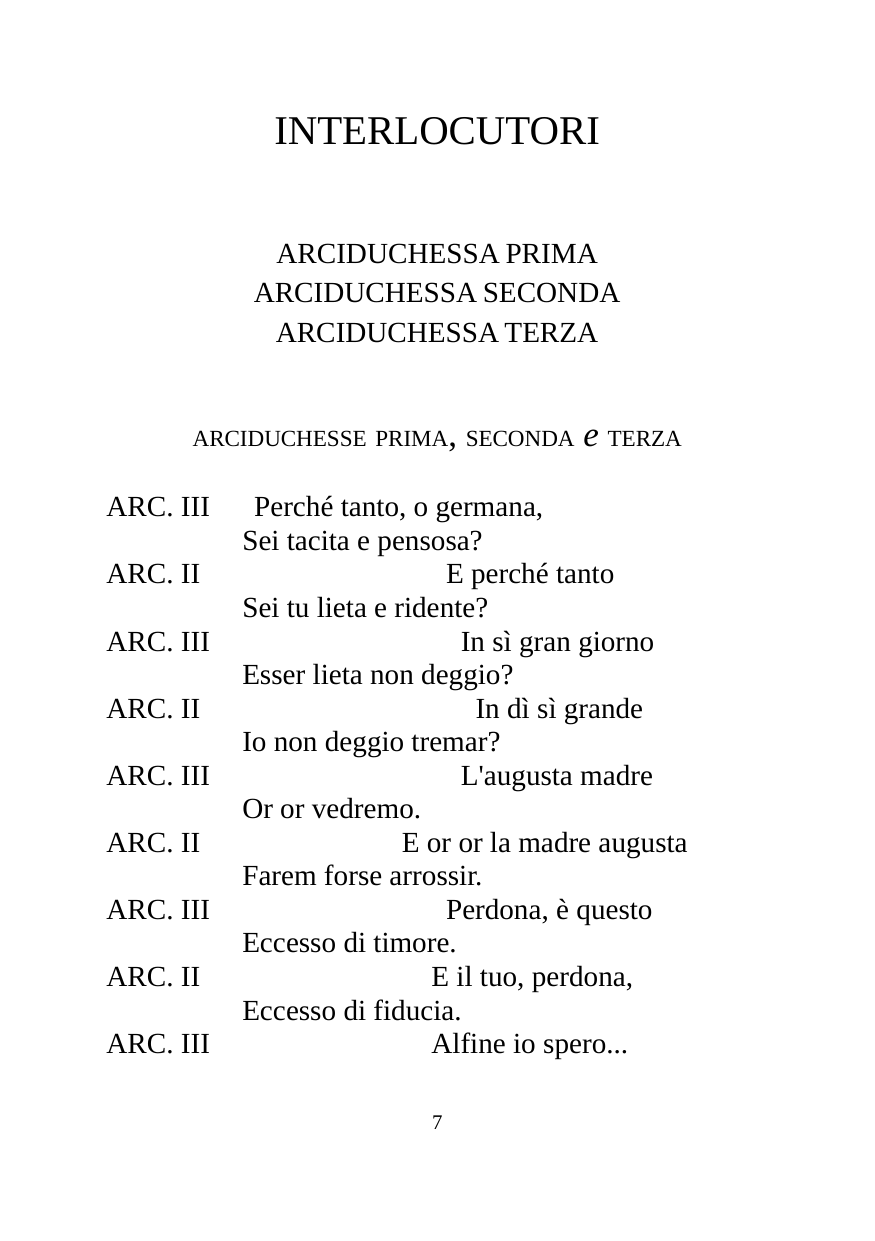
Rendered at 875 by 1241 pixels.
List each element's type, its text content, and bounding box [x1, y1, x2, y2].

text ARC. III Alfine io spero... [106, 1026, 768, 1060]
text ARC. II E or or la madre augusta [106, 825, 768, 858]
text ARCIDUCHESSA PRIMA [106, 236, 768, 269]
text Esser lieta non deggio? [106, 657, 768, 691]
text Eccesso di fiducia. [106, 993, 768, 1026]
text Or or vedremo. [106, 791, 768, 825]
text ARC. II E perché tanto [106, 557, 768, 590]
text Sei tu lieta e ridente? [106, 590, 768, 624]
subtitle INTERLOCUTORI [106, 106, 768, 153]
text ARC. II E il tuo, perdona, [106, 959, 768, 993]
text ARC. II In dì sì grande [106, 691, 768, 724]
text ARC. III In sì gran giorno [106, 624, 768, 657]
text ARCIDUCHESSA TERZA [106, 315, 768, 349]
text ARC. III Perdona, è questo [106, 892, 768, 926]
text Sei tacita e pensosa? [106, 523, 768, 557]
subtitle arciduchesse prima, seconda e terza [106, 414, 768, 454]
text Eccesso di timore. [106, 926, 768, 959]
text ARCIDUCHESSA SECONDA [106, 276, 768, 309]
text Farem forse arrossir. [106, 858, 768, 892]
text Io non deggio tremar? [106, 724, 768, 758]
text ARC. III L'augusta madre [106, 758, 768, 791]
text ARC. III Perché tanto, o germana, [106, 489, 768, 523]
